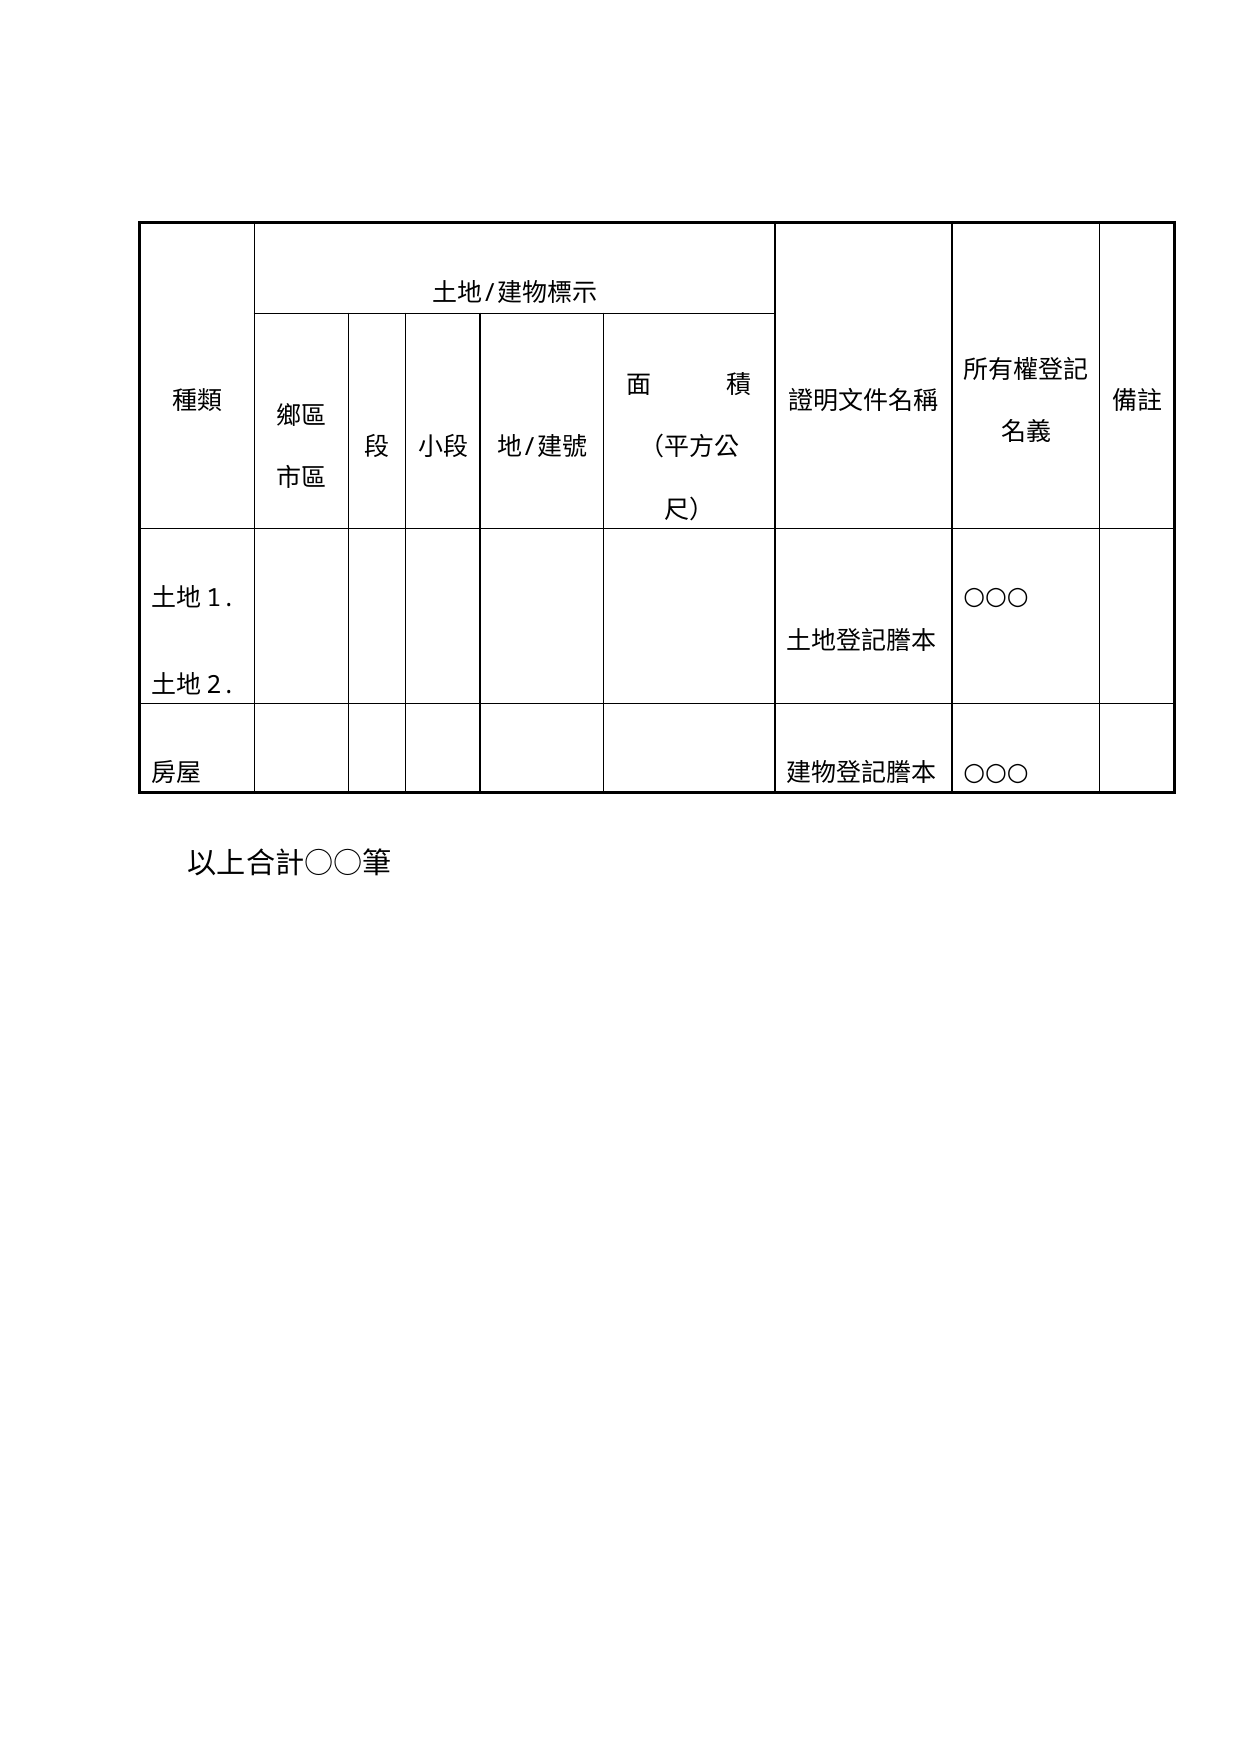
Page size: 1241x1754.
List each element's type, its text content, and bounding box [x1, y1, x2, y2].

table_cell 段 [349, 314, 405, 528]
table_header 土地/建物標示 [255, 224, 774, 313]
table_cell 建物登記謄本 [776, 704, 951, 791]
table_header 證明文件名稱 [776, 224, 951, 528]
table_cell [255, 704, 348, 791]
table_cell [349, 529, 405, 703]
table_cell [349, 704, 405, 791]
table_cell [1100, 529, 1173, 703]
table_cell [604, 704, 774, 791]
table_cell [604, 529, 774, 703]
table_header 所有權登記名義 [953, 224, 1099, 528]
table_cell [481, 704, 603, 791]
table_cell [481, 529, 603, 703]
table_cell 面 積（平方公尺） [604, 314, 774, 528]
table_cell ○○○ [953, 529, 1099, 703]
table_cell 鄉區市區 [255, 314, 348, 528]
table_cell 土地1. 土地2. [141, 529, 254, 703]
table_cell 房屋 [141, 704, 254, 791]
table_cell [1100, 704, 1173, 791]
table_cell ○○○ [953, 704, 1099, 791]
table_cell [406, 529, 479, 703]
table_header 備註 [1100, 224, 1173, 528]
table_cell 土地登記謄本 [776, 529, 951, 703]
table_cell 地/建號 [481, 314, 603, 528]
text 以上合計○○筆 [187, 819, 1053, 881]
table_cell 小段 [406, 314, 479, 528]
table_header 種類 [141, 224, 254, 528]
table_cell [406, 704, 479, 791]
table_cell [255, 529, 348, 703]
